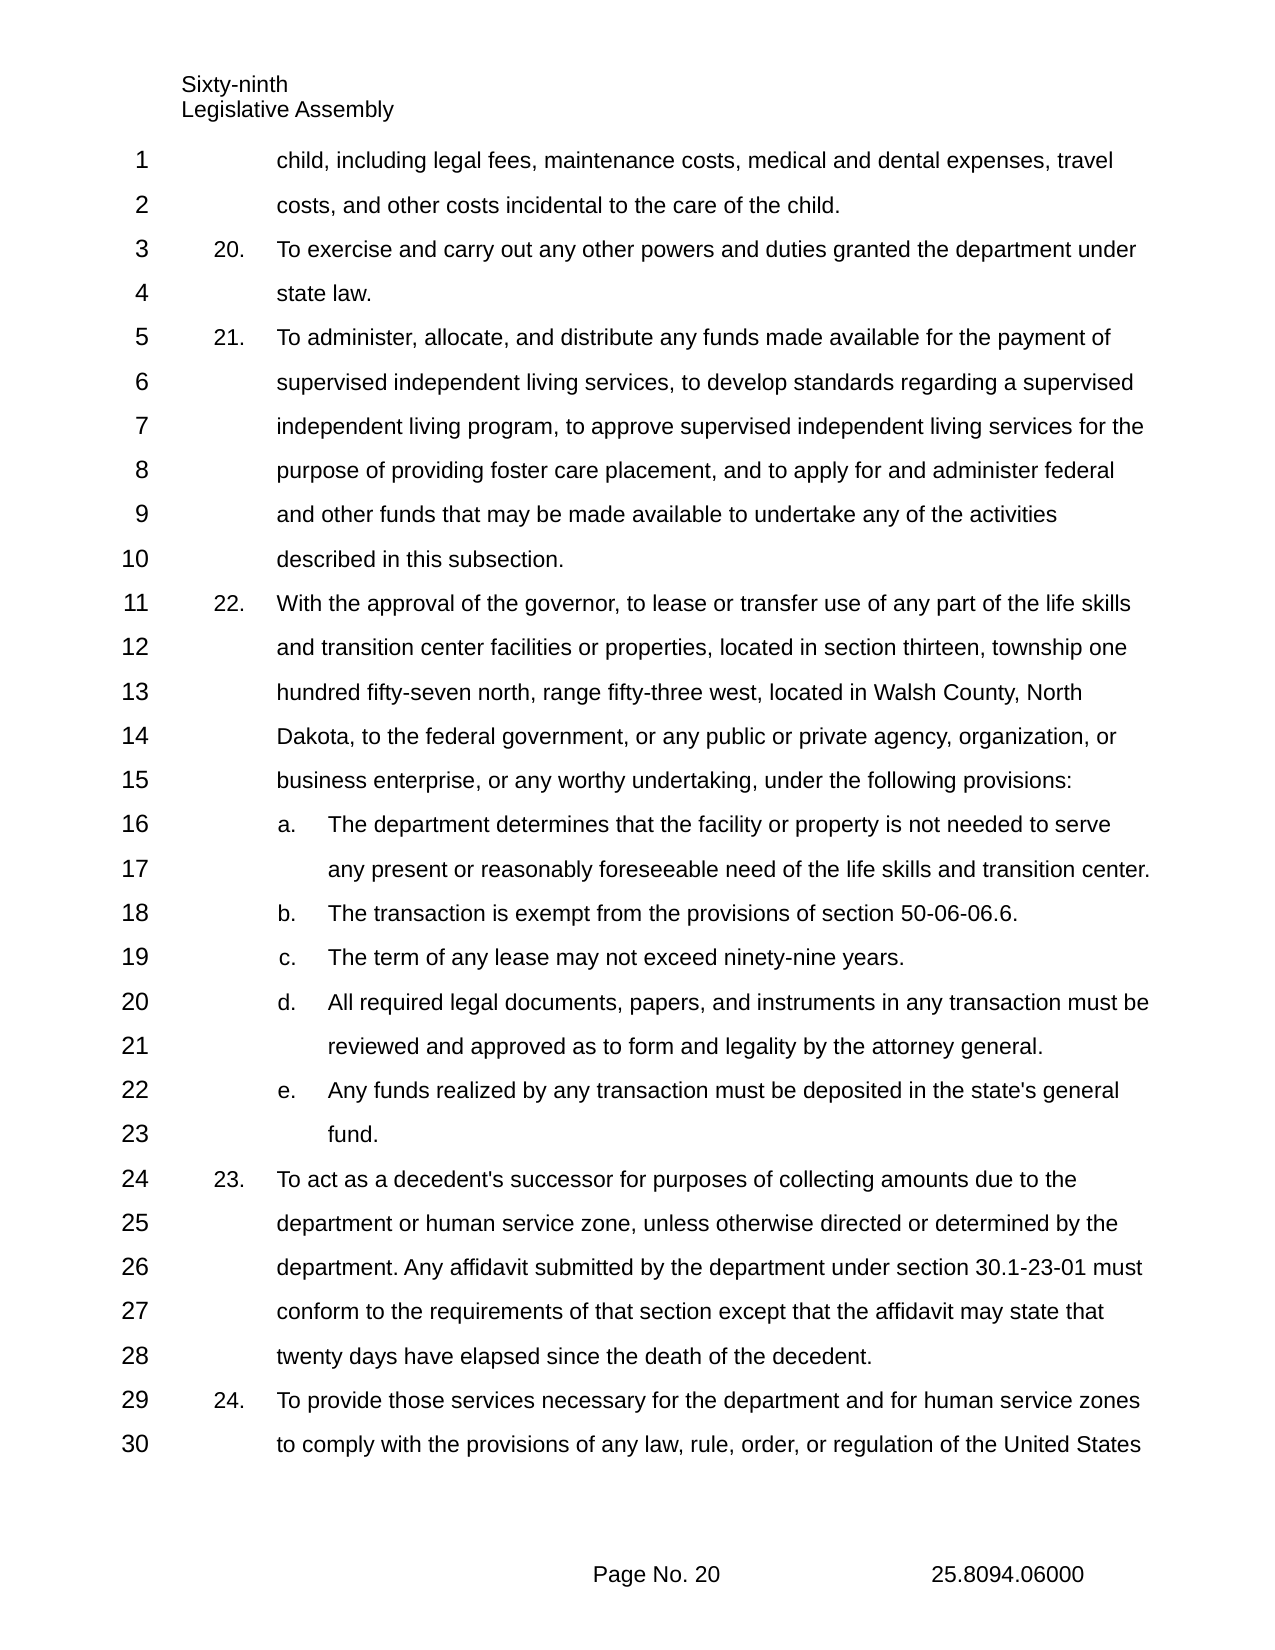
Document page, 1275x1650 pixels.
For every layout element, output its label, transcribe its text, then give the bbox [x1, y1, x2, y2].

text 22. With the approval of the governor, to lease or transfer use of any part of the life skills and transition center facilities or properties, located in section thirteen, township one hundred fifty‑seven north, range fifty‑three west, located in Walsh County, North Dakota, to the federal government, or any public or private agency, organization, or business enterprise, or any worthy undertaking, under the following provisions: [181, 576, 1154, 797]
text e. Any funds realized by any transaction must be deposited in the state's general fund. [181, 1063, 1154, 1152]
text 24. To provide those services necessary for the department and for human service zones to comply with the provisions of any law, rule, order, or regulation of the United States [181, 1373, 1154, 1461]
text 21. To administer, allocate, and distribute any funds made available for the payment of supervised independent living services, to develop standards regarding a supervised independent living program, to approve supervised independent living services for the purpose of providing foster care placement, and to apply for and administer federal and other funds that may be made available to undertake any of the activities described in this subsection. [181, 310, 1154, 576]
text c. The term of any lease may not exceed ninety‑nine years. [181, 930, 1154, 974]
text child, including legal fees, maintenance costs, medical and dental expenses, travel costs, and other costs incidental to the care of the child. [181, 133, 1154, 222]
text a. The department determines that the facility or property is not needed to serve any present or reasonably foreseeable need of the life skills and transition center. [181, 797, 1154, 886]
text b. The transaction is exempt from the provisions of section 50‑06‑06.6. [181, 886, 1154, 930]
text 23. To act as a decedent's successor for purposes of collecting amounts due to the department or human service zone, unless otherwise directed or determined by the department. Any affidavit submitted by the department under section 30.1‑23‑01 must conform to the requirements of that section except that the affidavit may state that twenty days have elapsed since the death of the decedent. [181, 1152, 1154, 1373]
text 20. To exercise and carry out any other powers and duties granted the department under state law. [181, 222, 1154, 310]
text d. All required legal documents, papers, and instruments in any transaction must be reviewed and approved as to form and legality by the attorney general. [181, 974, 1154, 1063]
